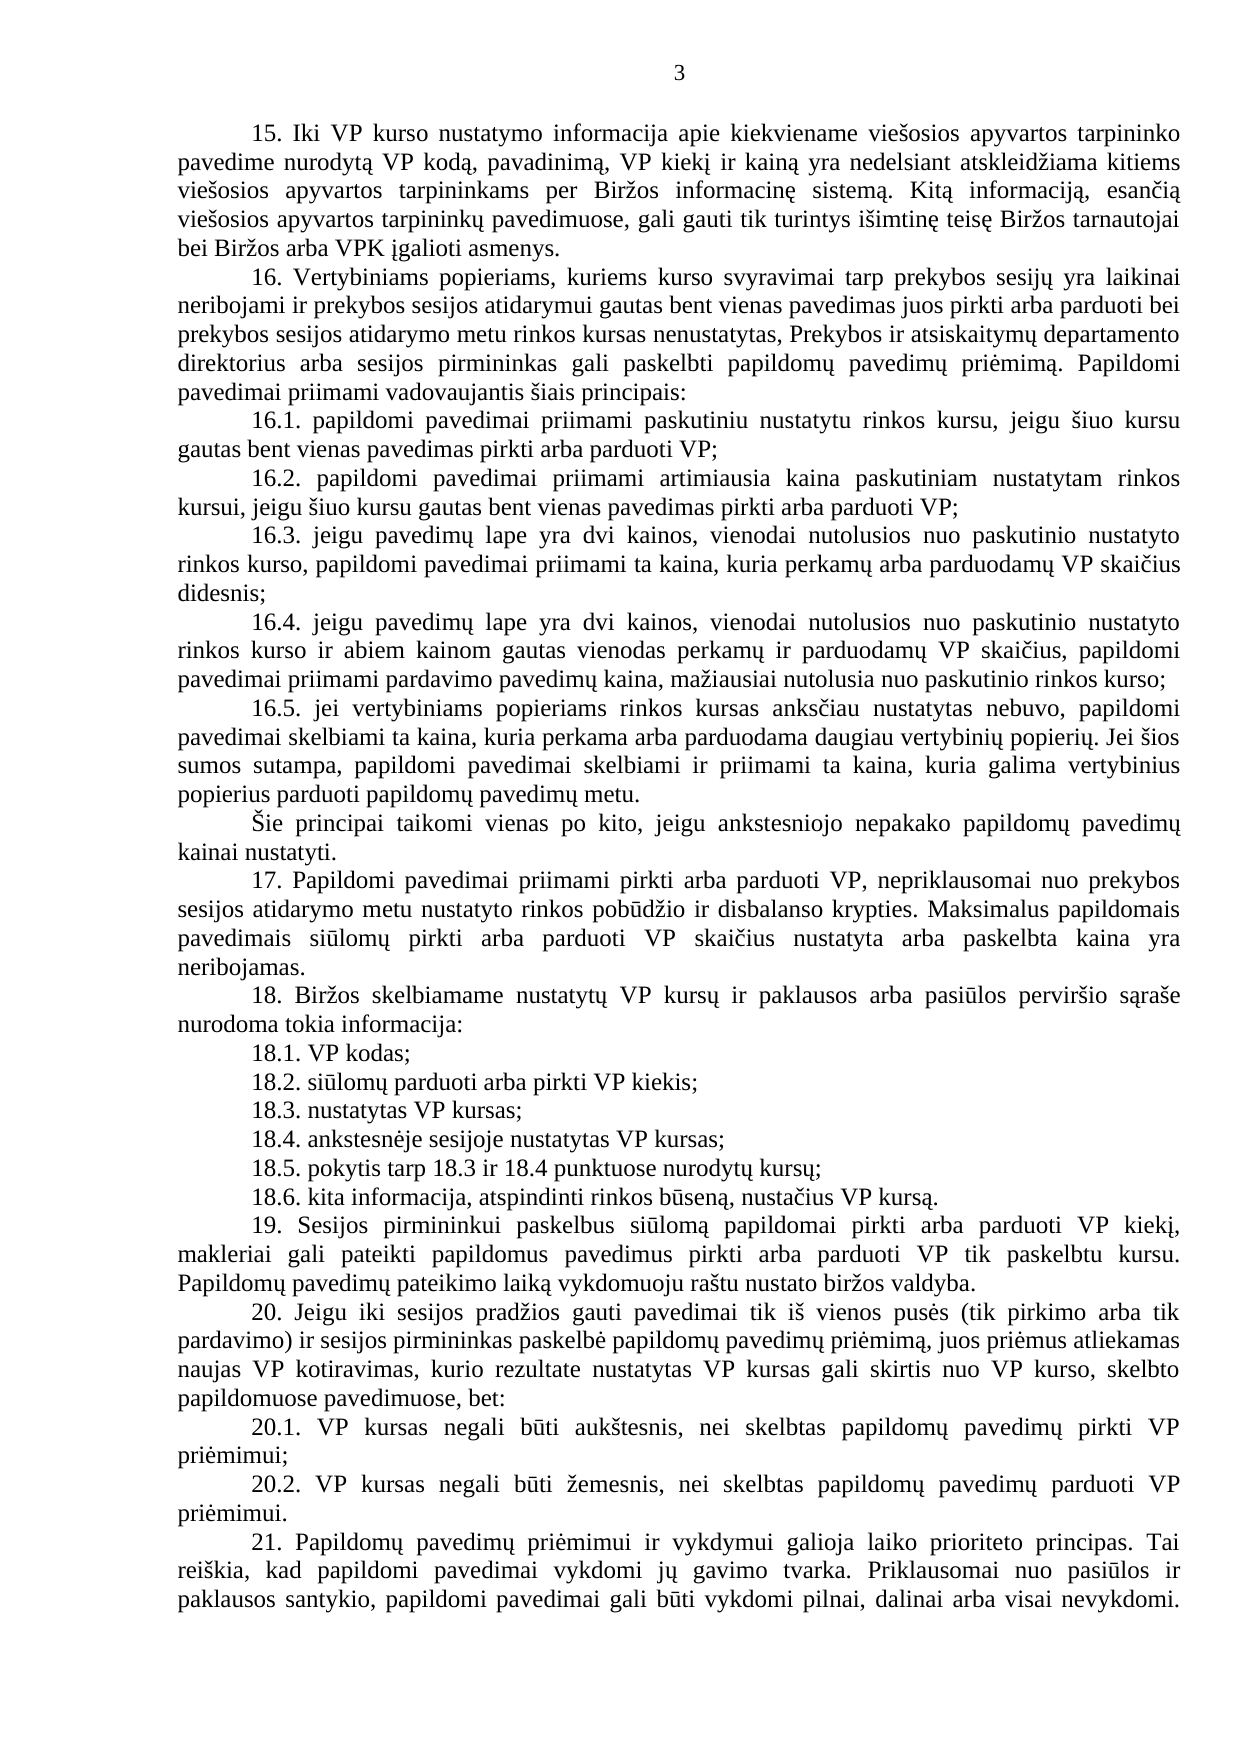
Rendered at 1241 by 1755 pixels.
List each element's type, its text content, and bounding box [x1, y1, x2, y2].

text 20. Jeigu iki sesijos pradžios gauti pavedimai tik iš vienos pusės (tik pirkimo arba tik pardavimo) ir sesijos pirmininkas paskelbė papildomų pavedimų priėmimą, juos priėmus atliekamas naujas VP kotiravimas, kurio rezultate nustatytas VP kursas gali skirtis nuo VP kurso, skelbto papildomuose pavedimuose, bet: [177, 1297, 1181, 1412]
text 18.2. siūlomų parduoti arba pirkti VP kiekis; [177, 1067, 1181, 1096]
text 16. Vertybiniams popieriams, kuriems kurso svyravimai tarp prekybos sesijų yra laikinai neribojami ir prekybos sesijos atidarymui gautas bent vienas pavedimas juos pirkti arba parduoti bei prekybos sesijos atidarymo metu rinkos kursas nenustatytas, Prekybos ir atsiskaitymų departamento direktorius arba sesijos pirmininkas gali paskelbti papildomų pavedimų priėmimą. Papildomi pavedimai priimami vadovaujantis šiais principais: [177, 262, 1181, 406]
text 18. Biržos skelbiamame nustatytų VP kursų ir paklausos arba pasiūlos perviršio sąraše nurodoma tokia informacija: [177, 981, 1181, 1038]
text 16.1. papildomi pavedimai priimami paskutiniu nustatytu rinkos kursu, jeigu šiuo kursu gautas bent vienas pavedimas pirkti arba parduoti VP; [177, 406, 1181, 463]
text 17. Papildomi pavedimai priimami pirkti arba parduoti VP, nepriklausomai nuo prekybos sesijos atidarymo metu nustatyto rinkos pobūdžio ir disbalanso krypties. Maksimalus papildomais pavedimais siūlomų pirkti arba parduoti VP skaičius nustatyta arba paskelbta kaina yra neribojamas. [177, 866, 1181, 981]
text 19. Sesijos pirmininkui paskelbus siūlomą papildomai pirkti arba parduoti VP kiekį, makleriai gali pateikti papildomus pavedimus pirkti arba parduoti VP tik paskelbtu kursu. Papildomų pavedimų pateikimo laiką vykdomuoju raštu nustato biržos valdyba. [177, 1211, 1181, 1297]
text 16.3. jeigu pavedimų lape yra dvi kainos, vienodai nutolusios nuo paskutinio nustatyto rinkos kurso, papildomi pavedimai priimami ta kaina, kuria perkamų arba parduodamų VP skaičius didesnis; [177, 521, 1181, 607]
text 20.1. VP kursas negali būti aukštesnis, nei skelbtas papildomų pavedimų pirkti VP priėmimui; [177, 1412, 1181, 1469]
text 18.3. nustatytas VP kursas; [177, 1096, 1181, 1124]
text 16.4. jeigu pavedimų lape yra dvi kainos, vienodai nutolusios nuo paskutinio nustatyto rinkos kurso ir abiem kainom gautas vienodas perkamų ir parduodamų VP skaičius, papildomi pavedimai priimami pardavimo pavedimų kaina, mažiausiai nutolusia nuo paskutinio rinkos kurso; [177, 607, 1181, 693]
text 18.5. pokytis tarp 18.3 ir 18.4 punktuose nurodytų kursų; [177, 1153, 1181, 1182]
text 16.2. papildomi pavedimai priimami artimiausia kaina paskutiniam nustatytam rinkos kursui, jeigu šiuo kursu gautas bent vienas pavedimas pirkti arba parduoti VP; [177, 463, 1181, 521]
text 18.1. VP kodas; [177, 1038, 1181, 1067]
text 15. Iki VP kurso nustatymo informacija apie kiekviename viešosios apyvartos tarpininko pavedime nurodytą VP kodą, pavadinimą, VP kiekį ir kainą yra nedelsiant atskleidžiama kitiems viešosios apyvartos tarpininkams per Biržos informacinę sistemą. Kitą informaciją, esančią viešosios apyvartos tarpininkų pavedimuose, gali gauti tik turintys išimtinę teisę Biržos tarnautojai bei Biržos arba VPK įgalioti asmenys. [177, 118, 1181, 262]
text 18.6. kita informacija, atspindinti rinkos būseną, nustačius VP kursą. [177, 1182, 1181, 1211]
text 20.2. VP kursas negali būti žemesnis, nei skelbtas papildomų pavedimų parduoti VP priėmimui. [177, 1469, 1181, 1527]
text 21. Papildomų pavedimų priėmimui ir vykdymui galioja laiko prioriteto principas. Tai reiškia, kad papildomi pavedimai vykdomi jų gavimo tvarka. Priklausomai nuo pasiūlos ir paklausos santykio, papildomi pavedimai gali būti vykdomi pilnai, dalinai arba visai nevykdomi. [177, 1527, 1181, 1613]
text 18.4. ankstesnėje sesijoje nustatytas VP kursas; [177, 1124, 1181, 1153]
text 16.5. jei vertybiniams popieriams rinkos kursas anksčiau nustatytas nebuvo, papildomi pavedimai skelbiami ta kaina, kuria perkama arba parduodama daugiau vertybinių popierių. Jei šios sumos sutampa, papildomi pavedimai skelbiami ir priimami ta kaina, kuria galima vertybinius popierius parduoti papildomų pavedimų metu. [177, 693, 1181, 808]
text Šie principai taikomi vienas po kito, jeigu ankstesniojo nepakako papildomų pavedimų kainai nustatyti. [177, 808, 1181, 866]
